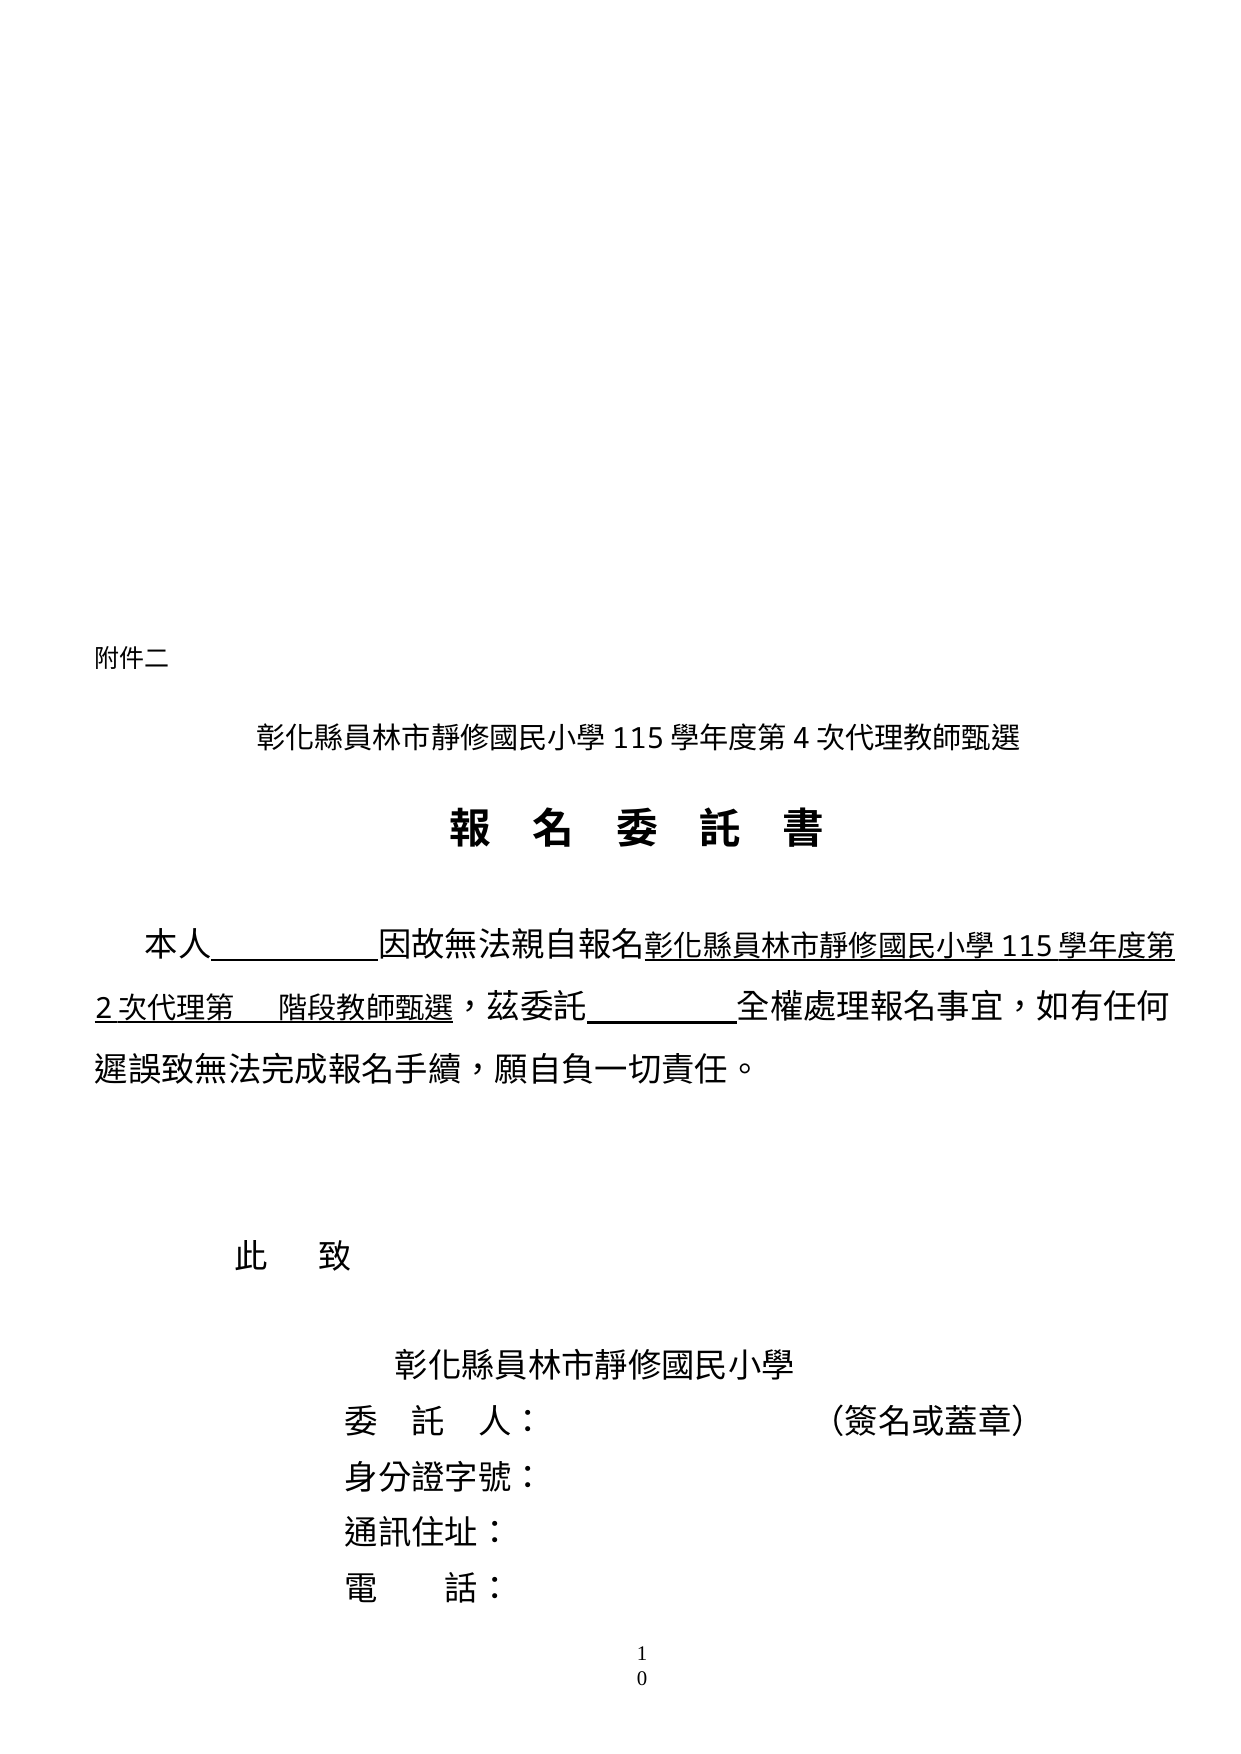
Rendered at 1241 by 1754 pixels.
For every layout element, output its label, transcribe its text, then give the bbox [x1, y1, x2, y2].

text 報 名 委 託 書 [94, 795, 1181, 855]
text 附件二 [94, 615, 1181, 677]
text 委 託 人： （簽名或蓋章） [344, 1395, 1181, 1443]
text 彰化縣員林市靜修國民小學115學年度第4次代理教師甄選 [94, 715, 1181, 757]
text 身分證字號： [344, 1450, 1181, 1499]
text 電 話： [344, 1562, 1181, 1610]
text 本人 因故無法親自報名彰化縣員林市靜修國民小學115學年度第2次代理第 階段教師甄選，茲委託 全權處理報名事宜，如有任何遲誤致無法完成報名手續，願自負一切責任。 [94, 900, 1181, 1088]
text 此 致 [94, 1230, 1181, 1278]
text 通訊住址： [344, 1506, 1181, 1554]
text 彰化縣員林市靜修國民小學 [94, 1339, 1181, 1387]
